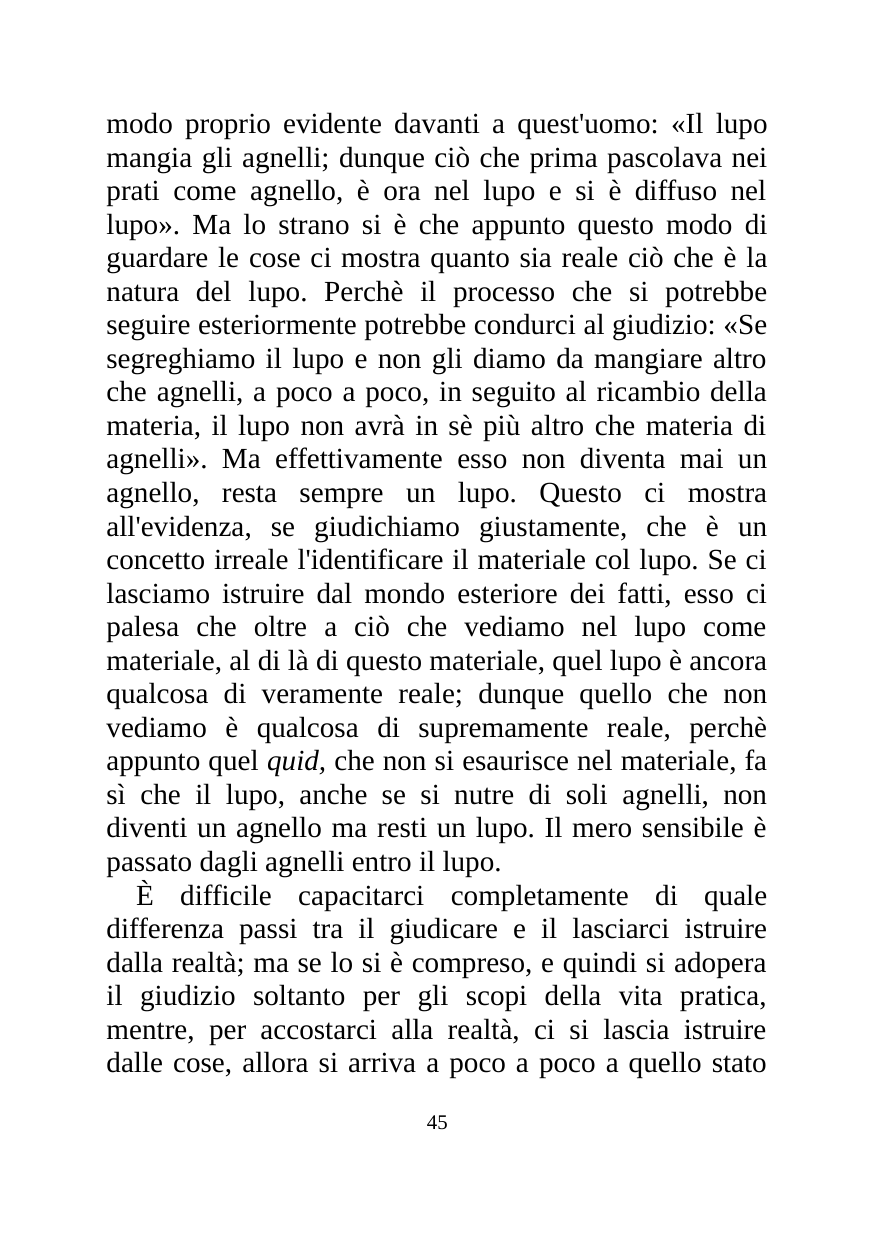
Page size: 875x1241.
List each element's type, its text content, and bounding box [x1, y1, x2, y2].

text modo proprio evidente davanti a quest'uomo: «Il lupo mangia gli agnelli; dunque ciò che prima pascolava nei prati come agnello, è ora nel lupo e si è diffuso nel lupo». Ma lo strano si è che appunto questo modo di guardare le cose ci mostra quanto sia reale ciò che è la natura del lupo. Perchè il processo che si potrebbe seguire esteriormente potrebbe condurci al giudizio: «Se segreghiamo il lupo e non gli diamo da mangiare altro che agnelli, a poco a poco, in seguito al ricambio della materia, il lupo non avrà in sè più altro che materia di agnelli». Ma effettivamente esso non diventa mai un agnello, resta sempre un lupo. Questo ci mostra all'evidenza, se giudichiamo giustamente, che è un concetto irreale l'identificare il materiale col lupo. Se ci lasciamo istruire dal mondo esteriore dei fatti, esso ci palesa che oltre a ciò che vediamo nel lupo come materiale, al di là di questo materiale, quel lupo è ancora qualcosa di veramente reale; dunque quello che non vediamo è qualcosa di supremamente reale, perchè appunto quel quid, che non si esaurisce nel materiale, fa sì che il lupo, anche se si nutre di soli agnelli, non diventi un agnello ma resti un lupo. Il mero sensibile è passato dagli agnelli entro il lupo. [106, 106, 768, 878]
text È difficile capacitarci completamente di quale differenza passi tra il giudicare e il lasciarci istruire dalla realtà; ma se lo si è compreso, e quindi si adopera il giudizio soltanto per gli scopi della vita pratica, mentre, per accostarci alla realtà, ci si lascia istruire dalle cose, allora si arriva a poco a poco a quello stato [106, 878, 768, 1079]
